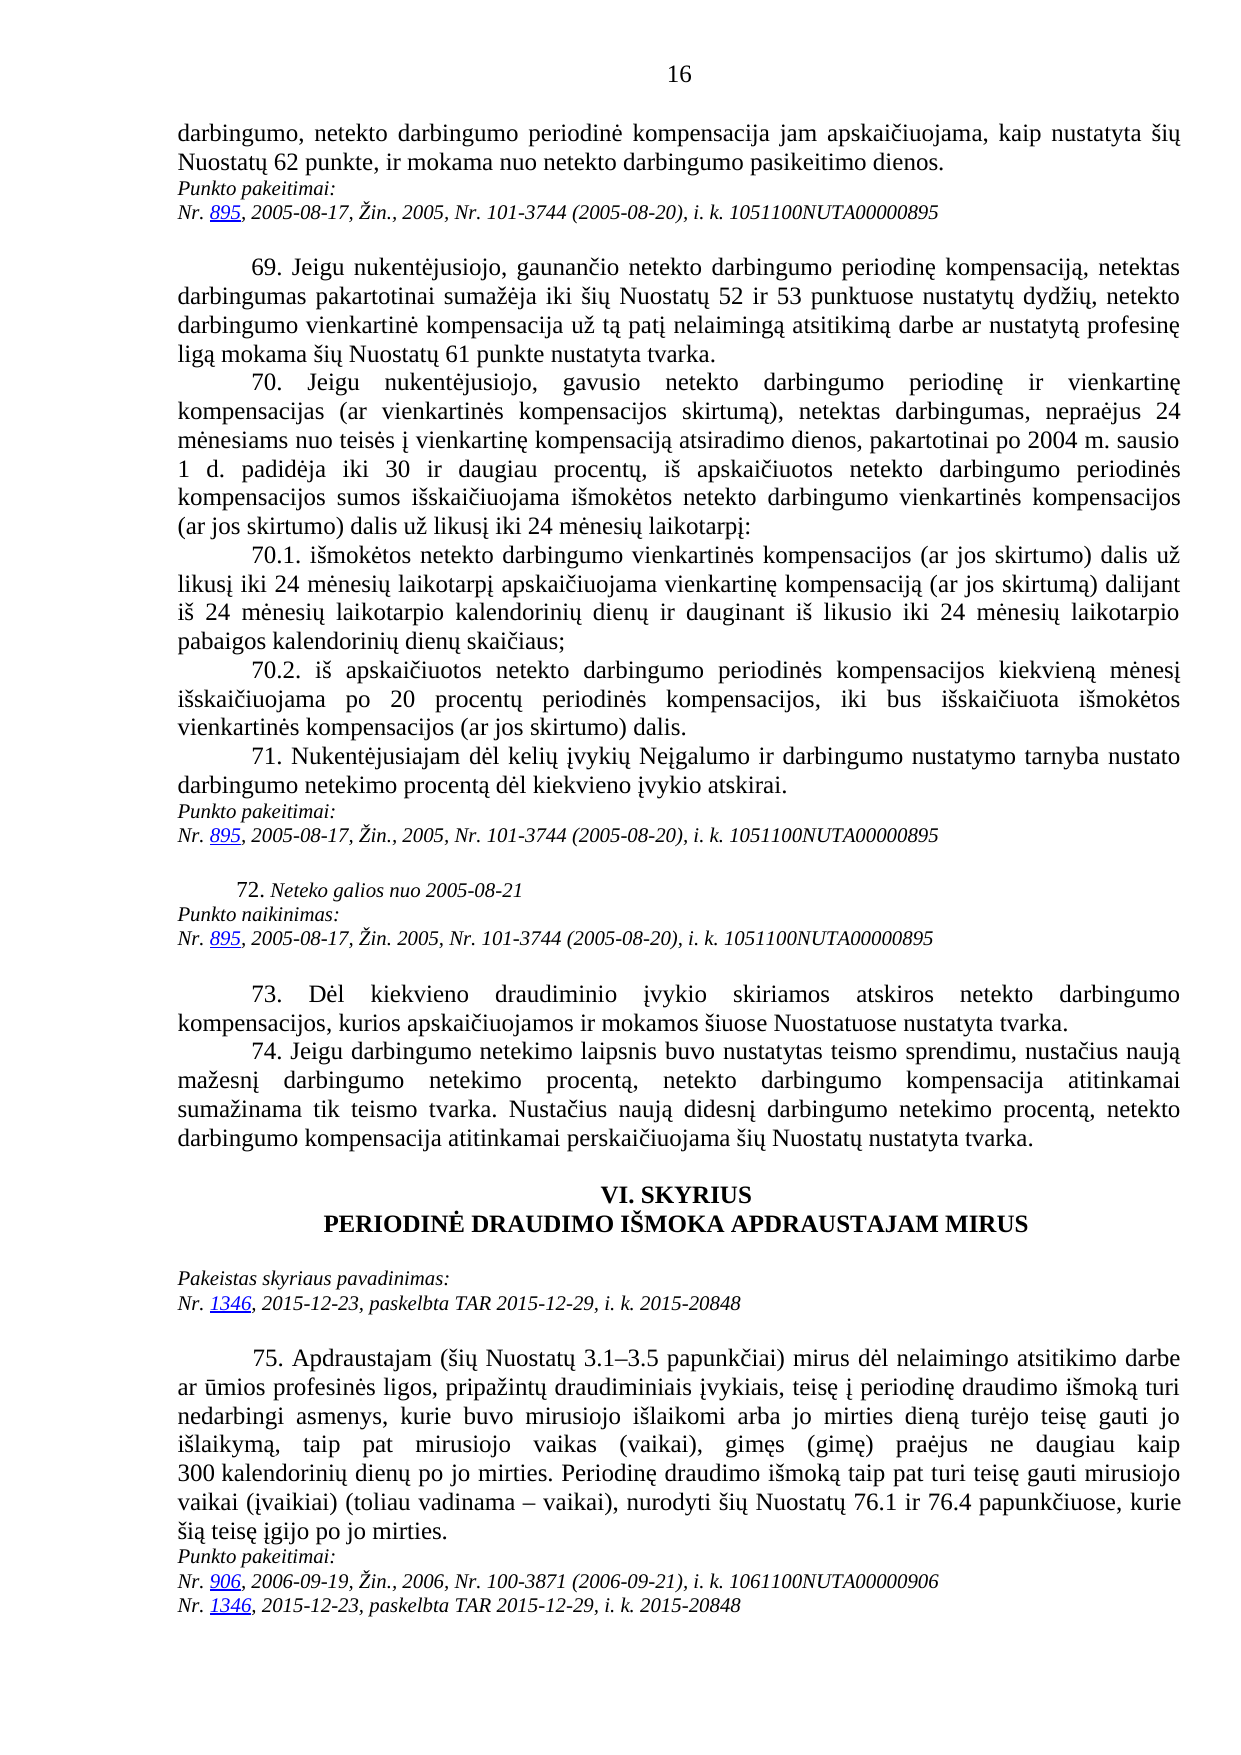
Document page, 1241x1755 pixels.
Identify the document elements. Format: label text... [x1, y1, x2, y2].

text 73. Dėl kiekvieno draudiminio įvykio skiriamos atskiros netekto darbingumo kompensacijos, kurios apskaičiuojamos ir mokamos šiuose Nuostatuose nustatyta tvarka. [177, 979, 1181, 1036]
text 70. Jeigu nukentėjusiojo, gavusio netekto darbingumo periodinę ir vienkartinę kompensacijas (ar vienkartinės kompensacijos skirtumą), netektas darbingumas, nepraėjus 24 mėnesiams nuo teisės į vienkartinę kompensaciją atsiradimo dienos, pakartotinai po 2004 m. sausio 1 d. padidėja iki 30 ir daugiau procentų, iš apskaičiuotos netekto darbingumo periodinės kompensacijos sumos išskaičiuojama išmokėtos netekto darbingumo vienkartinės kompensacijos (ar jos skirtumo) dalis už likusį iki 24 mėnesių laikotarpį: [177, 367, 1181, 540]
text 70.2. iš apskaičiuotos netekto darbingumo periodinės kompensacijos kiekvieną mėnesį išskaičiuojama po 20 procentų periodinės kompensacijos, iki bus išskaičiuota išmokėtos vienkartinės kompensacijos (ar jos skirtumo) dalis. [177, 655, 1181, 741]
text 69. Jeigu nukentėjusiojo, gaunančio netekto darbingumo periodinę kompensaciją, netektas darbingumas pakartotinai sumažėja iki šių Nuostatų 52 ir 53 punktuose nustatytų dydžių, netekto darbingumo vienkartinė kompensacija už tą patį nelaimingą atsitikimą darbe ar nustatytą profesinę ligą mokama šių Nuostatų 61 punkte nustatyta tvarka. [177, 252, 1181, 367]
text 70.1. išmokėtos netekto darbingumo vienkartinės kompensacijos (ar jos skirtumo) dalis už likusį iki 24 mėnesių laikotarpį apskaičiuojama vienkartinę kompensaciją (ar jos skirtumą) dalijant iš 24 mėnesių laikotarpio kalendorinių dienų ir dauginant iš likusio iki 24 mėnesių laikotarpio pabaigos kalendorinių dienų skaičiaus; [177, 540, 1181, 655]
text 71. Nukentėjusiajam dėl kelių įvykių Neįgalumo ir darbingumo nustatymo tarnyba nustato darbingumo netekimo procentą dėl kiekvieno įvykio atskirai. [177, 741, 1181, 799]
text darbingumo, netekto darbingumo periodinė kompensacija jam apskaičiuojama, kaip nustatyta šių Nuostatų 62 punkte, ir mokama nuo netekto darbingumo pasikeitimo dienos. [177, 118, 1181, 176]
text Punkto naikinimas: [177, 902, 1181, 926]
text Punkto pakeitimai: [177, 176, 1181, 200]
text Nr. 1346, 2015-12-23, paskelbta TAR 2015-12-29, i. k. 2015-20848 [177, 1290, 1181, 1314]
text Nr. 1346, 2015-12-23, paskelbta TAR 2015-12-29, i. k. 2015-20848 [177, 1593, 1181, 1617]
text Nr. 906, 2006-09-19, Žin., 2006, Nr. 100-3871 (2006-09-21), i. k. 1061100NUTA00000906 [177, 1568, 1181, 1593]
text 74. Jeigu darbingumo netekimo laipsnis buvo nustatytas teismo sprendimu, nustačius naują mažesnį darbingumo netekimo procentą, netekto darbingumo kompensacija atitinkamai sumažinama tik teismo tvarka. Nustačius naują didesnį darbingumo netekimo procentą, netekto darbingumo kompensacija atitinkamai perskaičiuojama šių Nuostatų nustatyta tvarka. [177, 1036, 1181, 1151]
text Nr. 895, 2005-08-17, Žin. 2005, Nr. 101-3744 (2005-08-20), i. k. 1051100NUTA00000895 [177, 926, 1181, 950]
text Pakeistas skyriaus pavadinimas: [177, 1266, 1181, 1290]
text Nr. 895, 2005-08-17, Žin., 2005, Nr. 101-3744 (2005-08-20), i. k. 1051100NUTA00000895 [177, 200, 1181, 224]
text 72. Neteko galios nuo 2005-08-21 [177, 876, 1181, 902]
text Nr. 895, 2005-08-17, Žin., 2005, Nr. 101-3744 (2005-08-20), i. k. 1051100NUTA00000895 [177, 823, 1181, 847]
text Punkto pakeitimai: [177, 1544, 1181, 1568]
text Punkto pakeitimai: [177, 799, 1181, 823]
text VI. SKYRIUS PERIODINĖ DRAUDIMO IŠMOKA APDRAUSTAJAM MIRUS [177, 1180, 1181, 1238]
text 75. Apdraustajam (šių Nuostatų 3.1–3.5 papunkčiai) mirus dėl nelaimingo atsitikimo darbe ar ūmios profesinės ligos, pripažintų draudiminiais įvykiais, teisę į periodinę draudimo išmoką turi nedarbingi asmenys, kurie buvo mirusiojo išlaikomi arba jo mirties dieną turėjo teisę gauti jo išlaikymą, taip pat mirusiojo vaikas (vaikai), gimęs (gimę) praėjus ne daugiau kaip 300 kalendorinių dienų po jo mirties. Periodinę draudimo išmoką taip pat turi teisę gauti mirusiojo vaikai (įvaikiai) (toliau vadinama – vaikai), nurodyti šių Nuostatų 76.1 ir 76.4 papunkčiuose, kurie šią teisę įgijo po jo mirties. [177, 1343, 1181, 1544]
